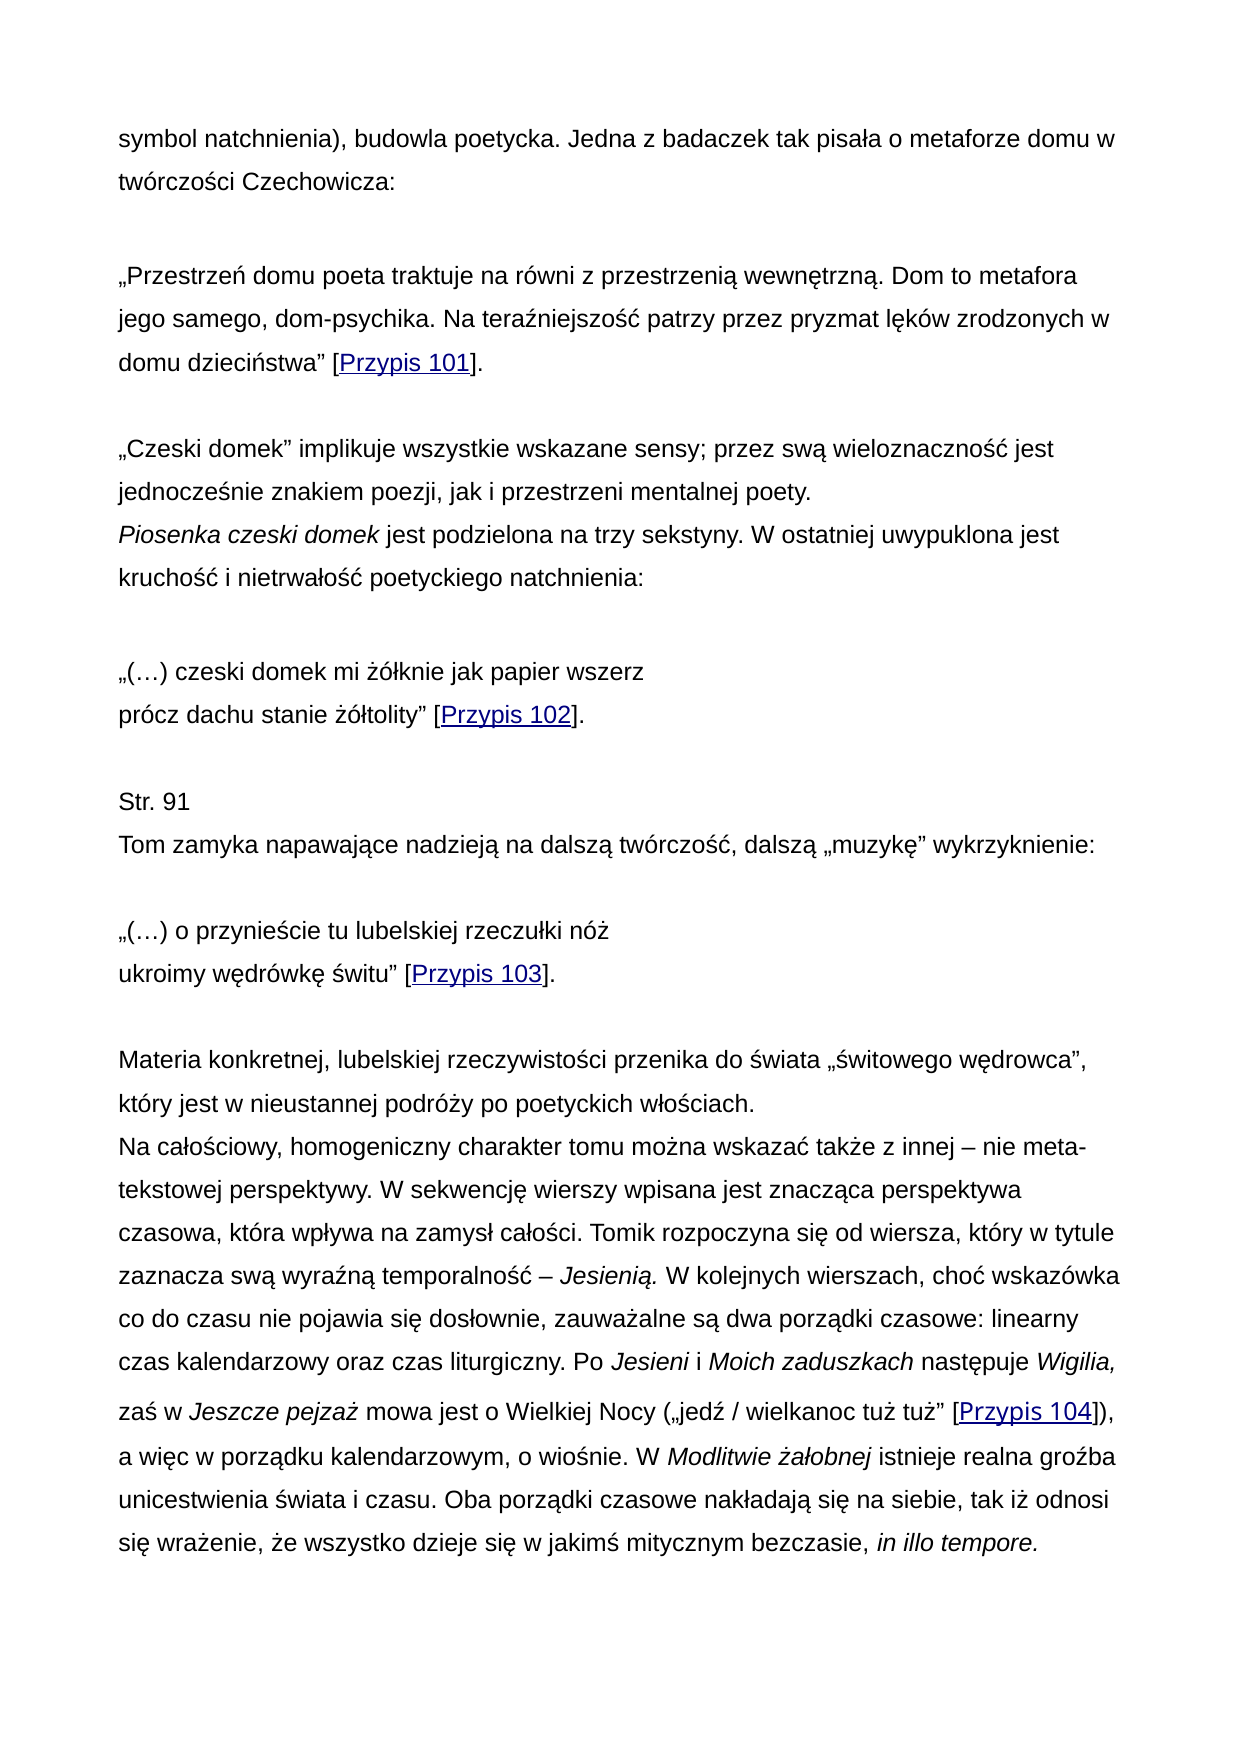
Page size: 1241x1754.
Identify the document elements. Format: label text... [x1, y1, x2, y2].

text „(…) o przynieście tu lubelskiej rzeczułki nóż [118, 916, 1122, 945]
text Na całościowy, homogeniczny charakter tomu można wskazać także z innej – nie meta-tekstowej perspektywy. W sekwencję wierszy wpisana jest znacząca perspektywa czasowa, która wpływa na zamysł całości. Tomik rozpoczyna się od wiersza, który w tytule zaznacza swą wyraźną temporalność – Jesienią. W kolejnych wierszach, choć wskazówka co do czasu nie pojawia się dosłownie, zauważalne są dwa porządki czasowe: linearny czas kalendarzowy oraz czas liturgiczny. Po Jesieni i Moich zaduszkach następuje Wigilia, zaś w Jeszcze pejzaż mowa jest o Wielkiej Nocy („jedź / wielkanoc tuż tuż” [Przypis 104]), a więc w porządku kalendarzowym, o wiośnie. W Modlitwie żałobnej istnieje realna groźba unicestwienia świata i czasu. Oba porządki czasowe nakładają się na siebie, tak iż odnosi się wrażenie, że wszystko dzieje się w jakimś mitycznym bezczasie, in illo tempore. [118, 1132, 1122, 1557]
text symbol natchnienia), budowla poetycka. Jedna z badaczek tak pisała o metaforze domu w twórczości Czechowicza: [118, 124, 1122, 196]
text Materia konkretnej, lubelskiej rzeczywistości przenika do świata „świtowego wędrowca”, który jest w nieustannej podróży po poetyckich włościach. [118, 1046, 1122, 1117]
text Tom zamyka napawające nadzieją na dalszą twórczość, dalszą „muzykę” wykrzyknienie: [118, 830, 1122, 859]
text Str. 91 [118, 787, 1122, 816]
text „Czeski domek” implikuje wszystkie wskazane sensy; przez swą wieloznaczność jest jednocześnie znakiem poezji, jak i przestrzeni mentalnej poety. [118, 434, 1122, 506]
text „(…) czeski domek mi żółknie jak papier wszerz [118, 657, 1122, 686]
text Piosenka czeski domek jest podzielona na trzy sekstyny. W ostatniej uwypuklona jest kruchość i nietrwałość poetyckiego natchnienia: [118, 520, 1122, 592]
text ukroimy wędrówkę świtu” [Przypis 103]. [118, 959, 1122, 988]
text prócz dachu stanie żółtolity” [Przypis 102]. [118, 701, 1122, 729]
text „Przestrzeń domu poeta traktuje na równi z przestrzenią wewnętrzną. Dom to metafora jego samego, dom-psychika. Na teraźniejszość patrzy przez pryzmat lęków zrodzonych w domu dzieciństwa” [Przypis 101]. [118, 261, 1122, 376]
